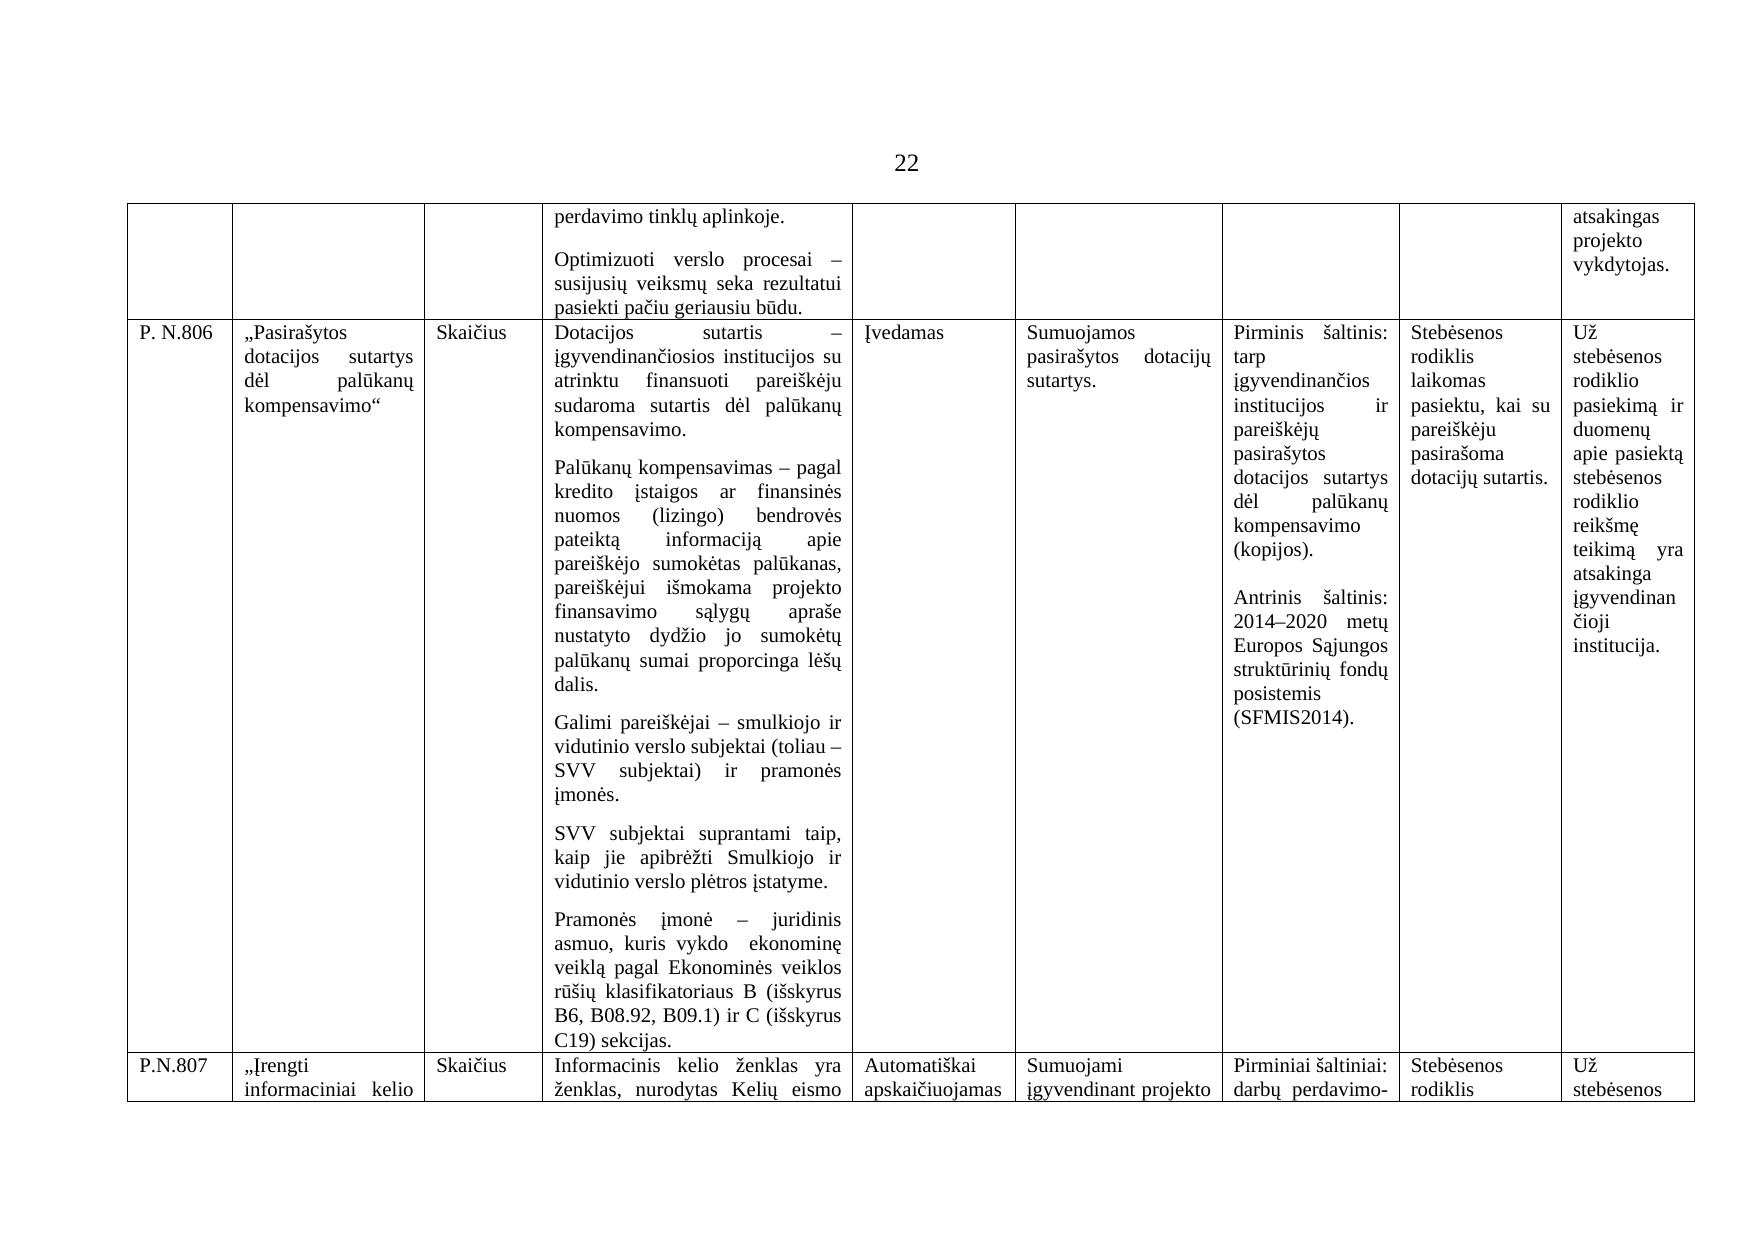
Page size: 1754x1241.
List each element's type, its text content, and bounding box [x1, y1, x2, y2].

table_cell „Įrengti informaciniai kelio [233, 1053, 424, 1101]
table_cell Automatiškai apskaičiuojamas [853, 1053, 1015, 1101]
table_cell Pirminiai šaltiniai: darbų perdavimo- [1223, 1053, 1399, 1101]
table_cell Stebėsenos rodiklis [1400, 1053, 1561, 1101]
table_cell P.N.807 [128, 1053, 232, 1101]
table_cell Pirminis šaltinis: tarp įgyvendinančios institucijos ir pareiškėjų pasirašytos dotacijos sutartys dėl palūkanų kompensavimo (kopijos). Antrinis šaltinis: 2014–2020 metų Europos Sąjungos struktūrinių fondų posistemis (SFMIS2014). [1223, 320, 1399, 1052]
table_cell perdavimo tinklų aplinkoje. Optimizuoti verslo procesai – susijusių veiksmų seka rezultatui pasiekti pačiu geriausiu būdu. [543, 204, 852, 319]
table_cell Sumuojami įgyvendinant projekto [1016, 1053, 1222, 1101]
table_cell „Pasirašytos dotacijos sutartys dėl palūkanų kompensavimo“ [233, 320, 424, 1052]
table_cell Už stebėsenos [1562, 1053, 1694, 1101]
table_cell Skaičius [425, 320, 542, 1052]
table_cell [233, 204, 424, 319]
table_cell P. N.806 [128, 320, 232, 1052]
table_cell atsakingas projekto vykdytojas. [1562, 204, 1694, 319]
table_cell [1223, 204, 1399, 319]
table_cell Informacinis kelio ženklas yra ženklas, nurodytas Kelių eismo [543, 1053, 852, 1101]
table_cell [1400, 204, 1561, 319]
table_cell Dotacijos sutartis – įgyvendinančiosios institucijos su atrinktu finansuoti pareiškėju sudaroma sutartis dėl palūkanų kompensavimo. Palūkanų kompensavimas – pagal kredito įstaigos ar finansinės nuomos (lizingo) bendrovės pateiktą informaciją apie pareiškėjo sumokėtas palūkanas, pareiškėjui išmokama projekto finansavimo sąlygų apraše nustatyto dydžio jo sumokėtų palūkanų sumai proporcinga lėšų dalis. Galimi pareiškėjai – smulkiojo ir vidutinio verslo subjektai (toliau – SVV subjektai) ir pramonės įmonės. SVV subjektai suprantami taip, kaip jie apibrėžti Smulkiojo ir vidutinio verslo plėtros įstatyme. Pramonės įmonė – juridinis asmuo, kuris vykdo ekonominę veiklą pagal Ekonominės veiklos rūšių klasifikatoriaus B (išskyrus B6, B08.92, B09.1) ir C (išskyrus C19) sekcijas. [543, 320, 852, 1052]
table_cell [128, 204, 232, 319]
table_cell [1016, 204, 1222, 319]
table_cell Stebėsenos rodiklis laikomas pasiektu, kai su pareiškėju pasirašoma dotacijų sutartis. [1400, 320, 1561, 1052]
table_cell [853, 204, 1015, 319]
table_cell Už stebėsenos rodiklio pasiekimą ir duomenų apie pasiektą stebėsenos rodiklio reikšmę teikimą yra atsakinga įgyvendinančioji institucija. [1562, 320, 1694, 1052]
table_cell Skaičius [425, 1053, 542, 1101]
table_cell [425, 204, 542, 319]
table_cell Įvedamas [853, 320, 1015, 1052]
table_cell Sumuojamos pasirašytos dotacijų sutartys. [1016, 320, 1222, 1052]
